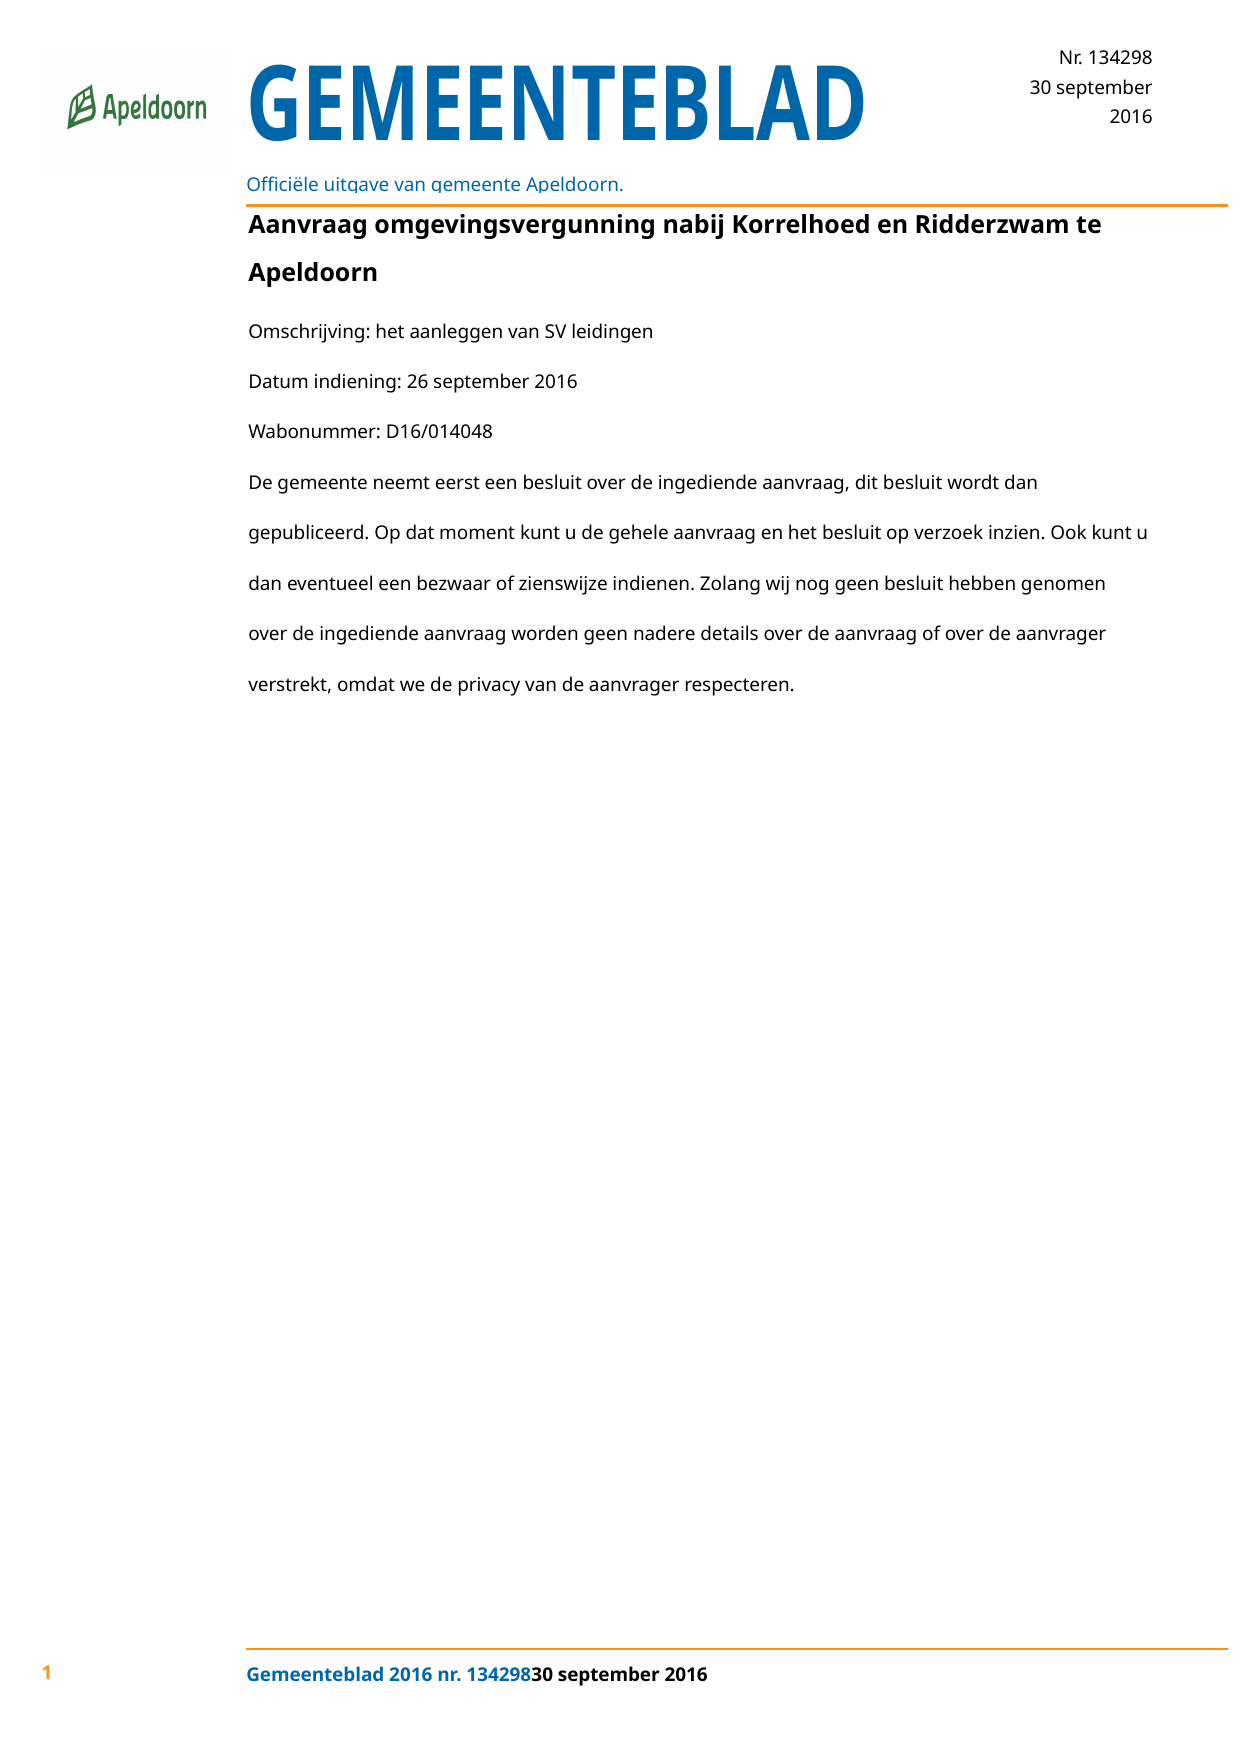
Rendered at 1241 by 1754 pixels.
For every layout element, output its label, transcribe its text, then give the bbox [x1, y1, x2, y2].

text verstrekt, omdat we de privacy van de aanvrager respecteren. [248, 671, 1152, 697]
text Datum indiening: 26 september 2016 [248, 368, 1152, 394]
picture [41, 47, 231, 172]
text gepubliceerd. Op dat moment kunt u de gehele aanvraag en het besluit op verzoek inzien. Ook kunt u [248, 519, 1152, 545]
text Omschrijving: het aanleggen van SV leidingen [248, 318, 1152, 344]
text Aanvraag omgevingsvergunning nabij Korrelhoed en Ridderzwam te Apeldoorn [248, 207, 1152, 288]
text De gemeente neemt eerst een besluit over de ingediende aanvraag, dit besluit wordt dan [248, 469, 1152, 495]
text over de ingediende aanvraag worden geen nadere details over de aanvraag of over de aanvrager [248, 620, 1152, 646]
text Wabonummer: D16/014048 [248, 419, 1152, 444]
text dan eventueel een bezwaar of zienswijze indienen. Zolang wij nog geen besluit hebben genomen [248, 570, 1152, 596]
